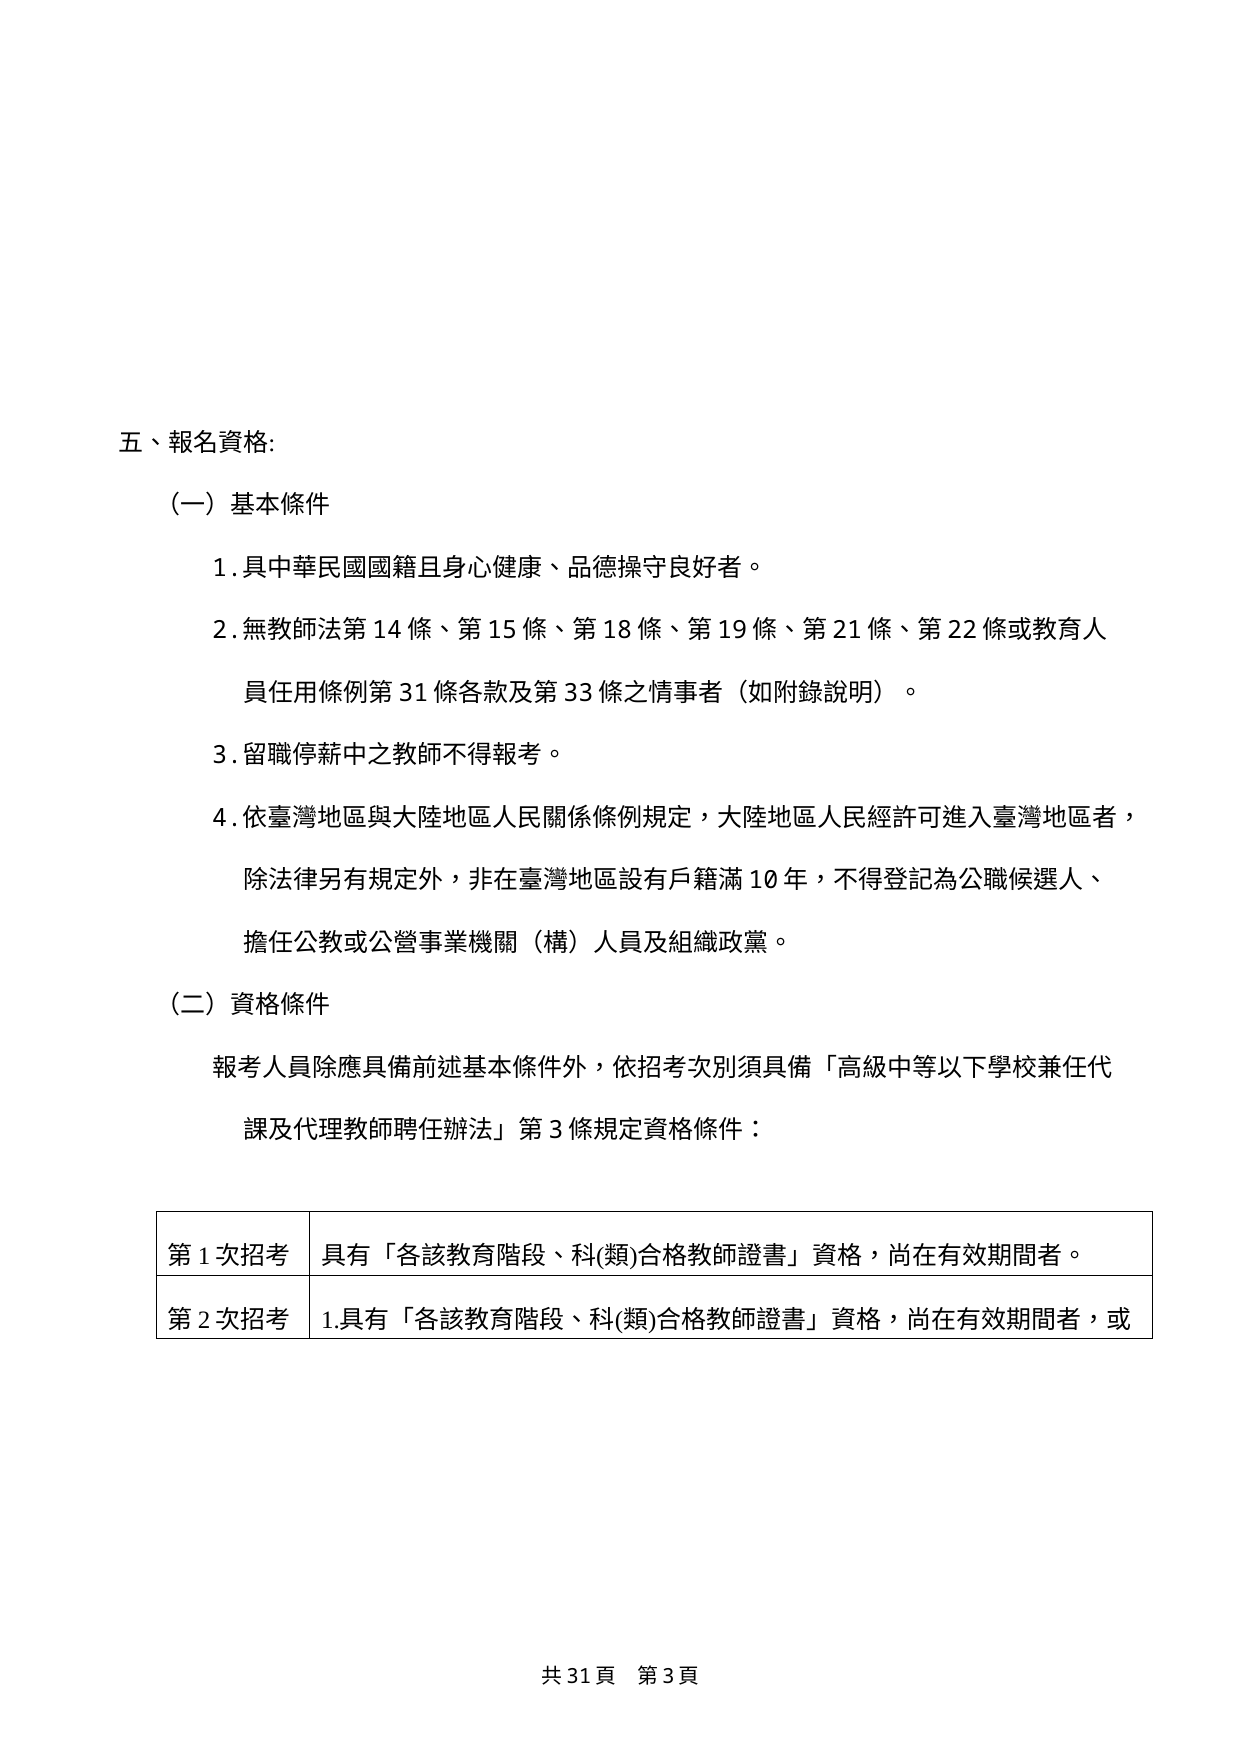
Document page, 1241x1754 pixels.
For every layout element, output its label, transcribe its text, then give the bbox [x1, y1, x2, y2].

text 報考人員除應具備前述基本條件外，依招考次別須具備「高級中等以下學校兼任代課及代理教師聘任辦法」第3條規定資格條件： [212, 1023, 1122, 1148]
text （二）資格條件 [156, 961, 1122, 1023]
text 4.依臺灣地區與大陸地區人民關係條例規定，大陸地區人民經許可進入臺灣地區者，除法律另有規定外，非在臺灣地區設有戶籍滿10年，不得登記為公職候選人、擔任公教或公營事業機關（構）人員及組織政黨。 [212, 773, 1122, 961]
table_cell 1.具有「各該教育階段、科(類)合格教師證書」資格，尚在有效期間者，或 [310, 1276, 1152, 1338]
text （一）基本條件 [156, 461, 1122, 523]
text 2.無教師法第14條、第15條、第18條、第19條、第21條、第22條或教育人員任用條例第31條各款及第33條之情事者（如附錄說明）。 [212, 586, 1122, 711]
table_header 具有「各該教育階段、科(類)合格教師證書」資格，尚在有效期間者。 [310, 1212, 1152, 1274]
table_header 第1次招考 [157, 1212, 309, 1274]
text 五、報名資格: [118, 398, 1122, 461]
text 3.留職停薪中之教師不得報考。 [212, 711, 1122, 773]
table_cell 第2次招考 [157, 1276, 309, 1338]
text 1.具中華民國國籍且身心健康、品德操守良好者。 [212, 523, 1122, 586]
